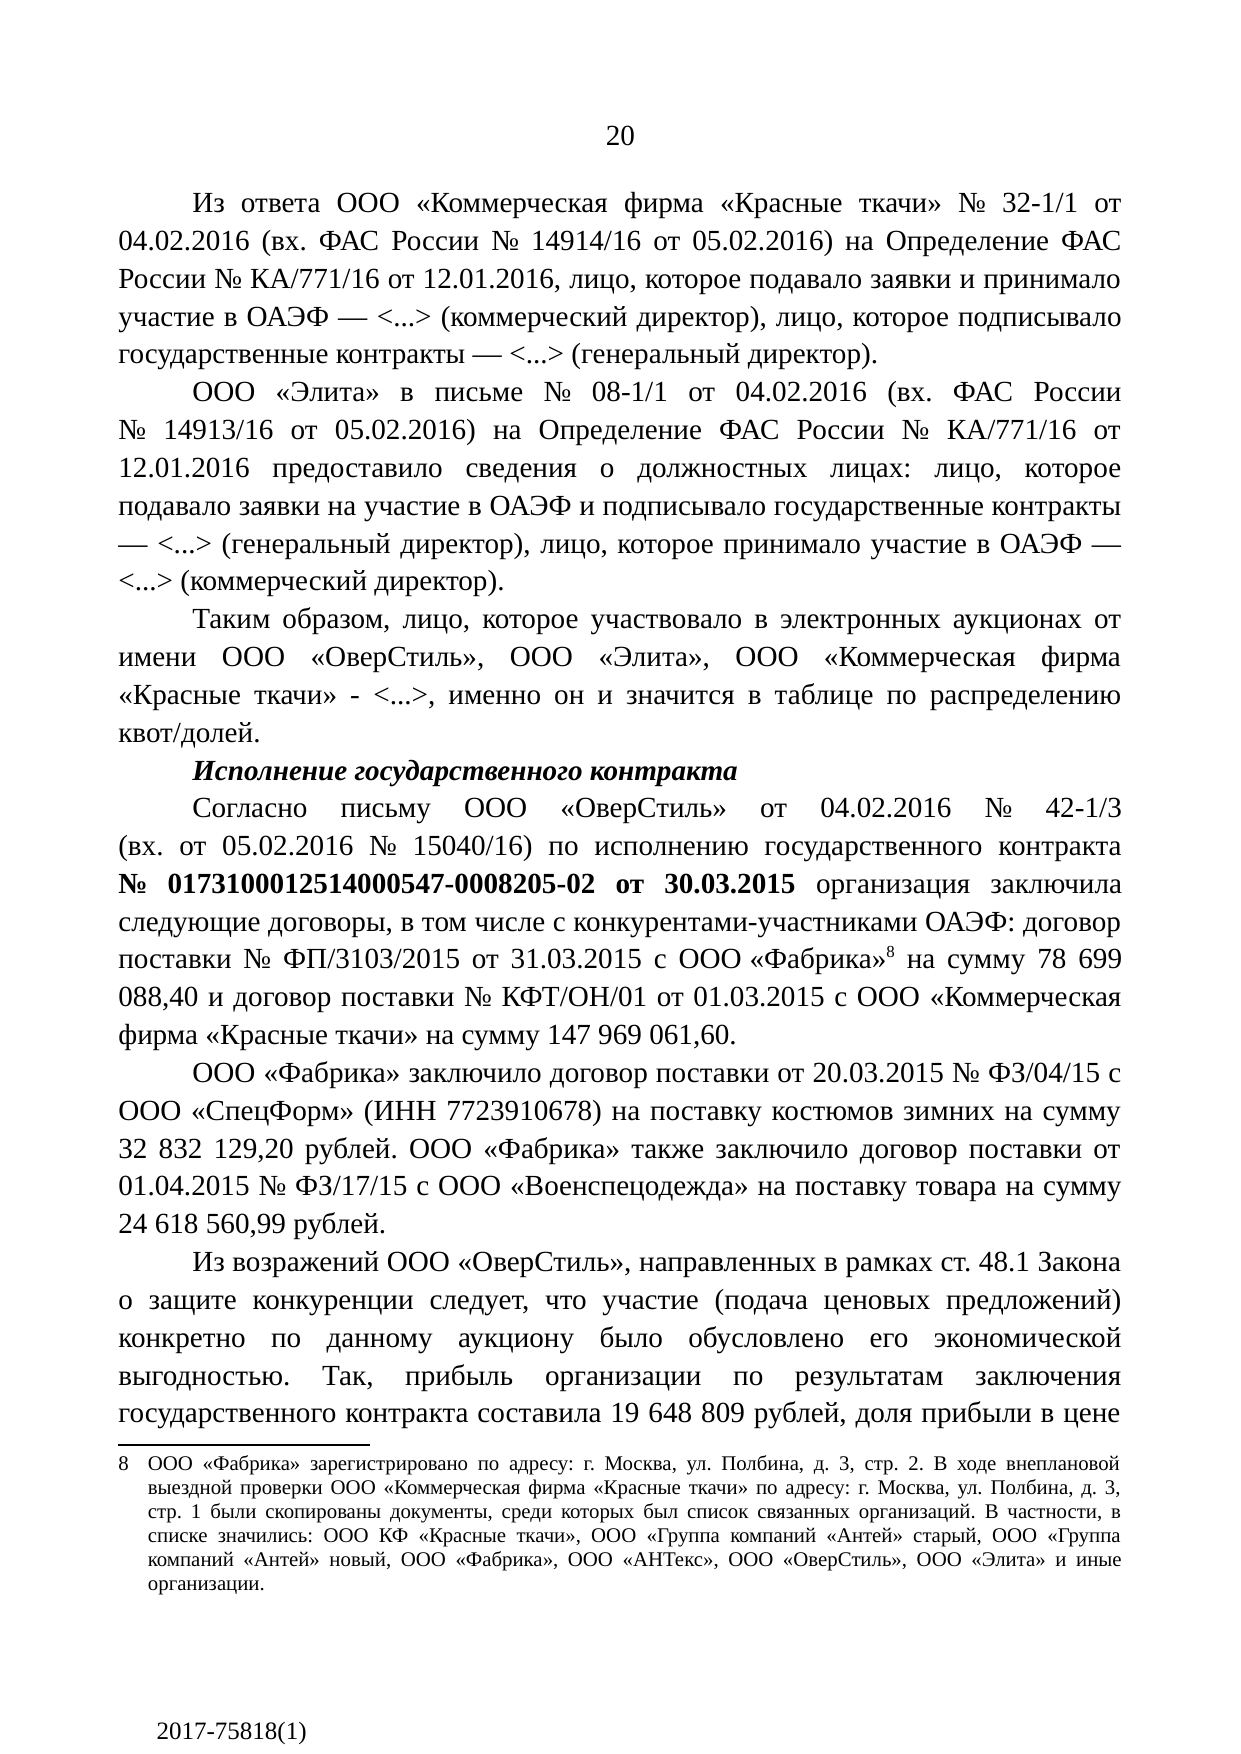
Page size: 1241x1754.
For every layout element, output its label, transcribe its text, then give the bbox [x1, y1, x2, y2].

text ООО «Фабрика» заключило договор поставки от 20.03.2015 № ФЗ/04/15 с ООО «СпецФорм» (ИНН 7723910678) на поставку костюмов зимних на сумму 32 832 129,20 рублей. ООО «Фабрика» также заключило договор поставки от 01.04.2015 № ФЗ/17/15 с ООО «Военспецодежда» на поставку товара на сумму 24 618 560,99 рублей. [118, 1051, 1122, 1240]
text Таким образом, лицо, которое участвовало в электронных аукционах от имени ООО «ОверСтиль», ООО «Элита», ООО «Коммерческая фирма «Красные ткачи» - <...>, именно он и значится в таблице по распределению квот/долей. [118, 597, 1122, 748]
text Исполнение государственного контракта [118, 748, 1122, 786]
text ООО «Элита» в письме № 08-1/1 от 04.02.2016 (вх. ФАС России № 14913/16 от 05.02.2016) на Определение ФАС России № КА/771/16 от 12.01.2016 предоставило сведения о должностных лицах: лицо, которое подавало заявки на участие в ОАЭФ и подписывало государственные контракты — <...> (генеральный директор), лицо, которое принимало участие в ОАЭФ — <...> (коммерческий директор). [118, 370, 1122, 597]
text Из ответа ООО «Коммерческая фирма «Красные ткачи» № 32-1/1 от 04.02.2016 (вх. ФАС России № 14914/16 от 05.02.2016) на Определение ФАС России № КА/771/16 от 12.01.2016, лицо, которое подавало заявки и принимало участие в ОАЭФ — <...> (коммерческий директор), лицо, которое подписывало государственные контракты — <...> (генеральный директор). [118, 181, 1122, 370]
text Из возражений ООО «ОверСтиль», направленных в рамках ст. 48.1 Закона о защите конкуренции следует, что участие (подача ценовых предложений) конкретно по данному аукциону было обусловлено его экономической выгодностью. Так, прибыль организации по результатам заключения государственного контракта составила 19 648 809 рублей, доля прибыли в цене [118, 1240, 1122, 1429]
text ООО «Фабрика» зарегистрировано по адресу: г. Москва, ул. Полбина, д. 3, стр. 2. В ходе внеплановой выездной проверки ООО «Коммерческая фирма «Красные ткачи» по адресу: г. Москва, ул. Полбина, д. 3, стр. 1 были скопированы документы, среди которых был список связанных организаций. В частности, в списке значились: ООО КФ «Красные ткачи», ООО «Группа компаний «Антей» старый, ООО «Группа компаний «Антей» новый, ООО «Фабрика», ООО «АНТекс», ООО «ОверСтиль», ООО «Элита» и иные организации. [118, 1451, 1122, 1595]
text Согласно письму ООО «ОверСтиль» от 04.02.2016 № 42-1/3 (вх. от 05.02.2016 № 15040/16) по исполнению государственного контракта № 0173100012514000547-0008205-02 от 30.03.2015 организация заключила следующие договоры, в том числе с конкурентами-участниками ОАЭФ: договор поставки № ФП/3103/2015 от 31.03.2015 с ООО «Фабрика» на сумму 78 699 088,40 и договор поставки № КФТ/ОН/01 от 01.03.2015 с ООО «Коммерческая фирма «Красные ткачи» на сумму 147 969 061,60. [118, 786, 1122, 1051]
